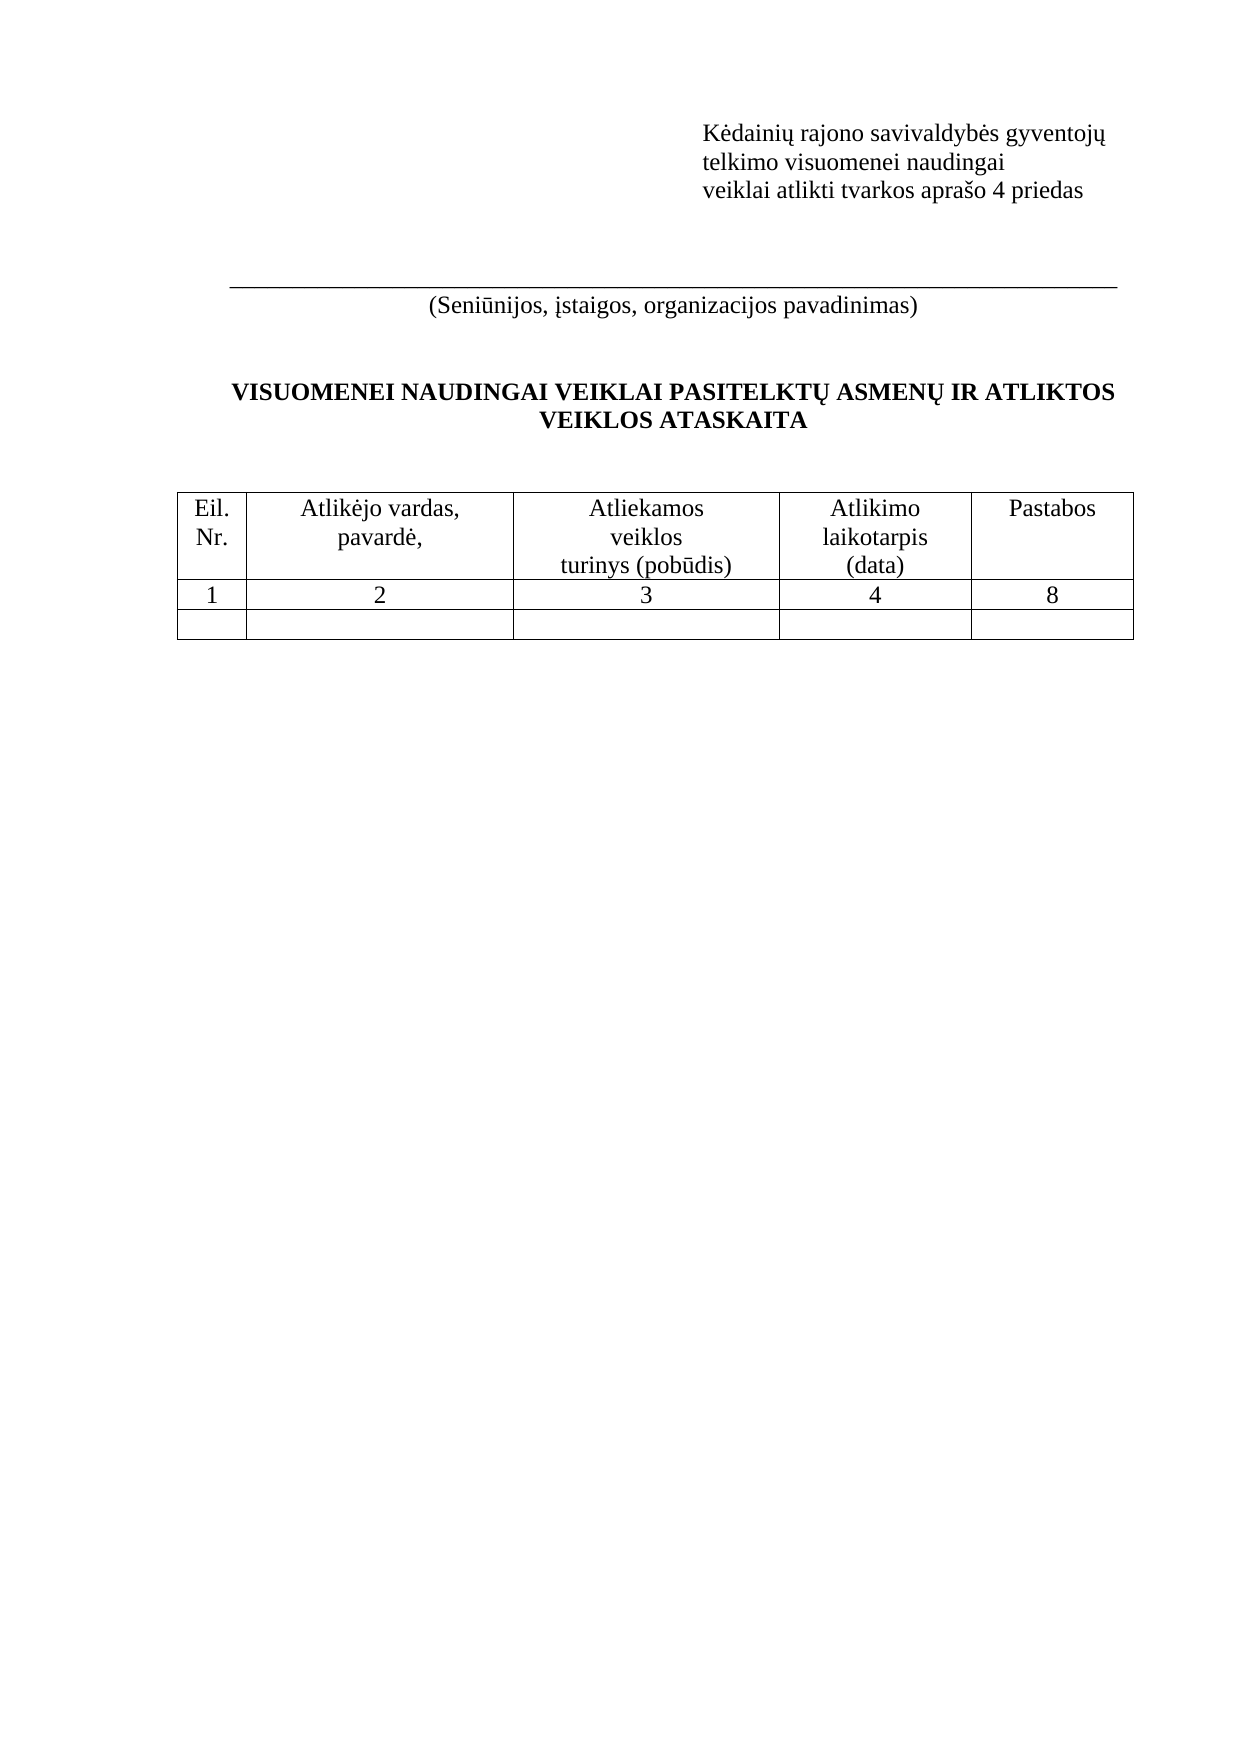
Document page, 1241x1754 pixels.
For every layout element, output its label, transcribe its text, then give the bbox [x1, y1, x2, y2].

text Kėdainių rajono savivaldybės gyventojų [702, 118, 1169, 147]
table_cell [178, 610, 246, 639]
table_cell [780, 610, 971, 639]
text _______________________________________________________________________ [177, 262, 1169, 291]
table_cell [514, 610, 779, 639]
text VISUOMENEI NAUDINGAI VEIKLAI PASITELKTŲ ASMENŲ IR ATLIKTOS VEIKLOS ATASKAITA [177, 377, 1169, 434]
text (Seniūnijos, įstaigos, organizacijos pavadinimas) [177, 291, 1169, 319]
table_header Atliekamos veiklos turinys (pobūdis) [514, 493, 779, 579]
table_header Atlikėjo vardas, pavardė, [247, 493, 513, 579]
text veiklai atlikti tvarkos aprašo 4 priedas [702, 176, 1169, 204]
table_cell 8 [972, 580, 1133, 609]
table_cell 4 [780, 580, 971, 609]
table_cell [247, 610, 513, 639]
table_cell 1 [178, 580, 246, 609]
table_cell 2 [247, 580, 513, 609]
table_cell 3 [514, 580, 779, 609]
table_header Atlikimo laikotarpis (data) [780, 493, 971, 579]
table_header Pastabos [972, 493, 1133, 579]
text telkimo visuomenei naudingai [702, 147, 1169, 176]
table_header Eil. Nr. [178, 493, 246, 579]
table_cell [972, 610, 1133, 639]
